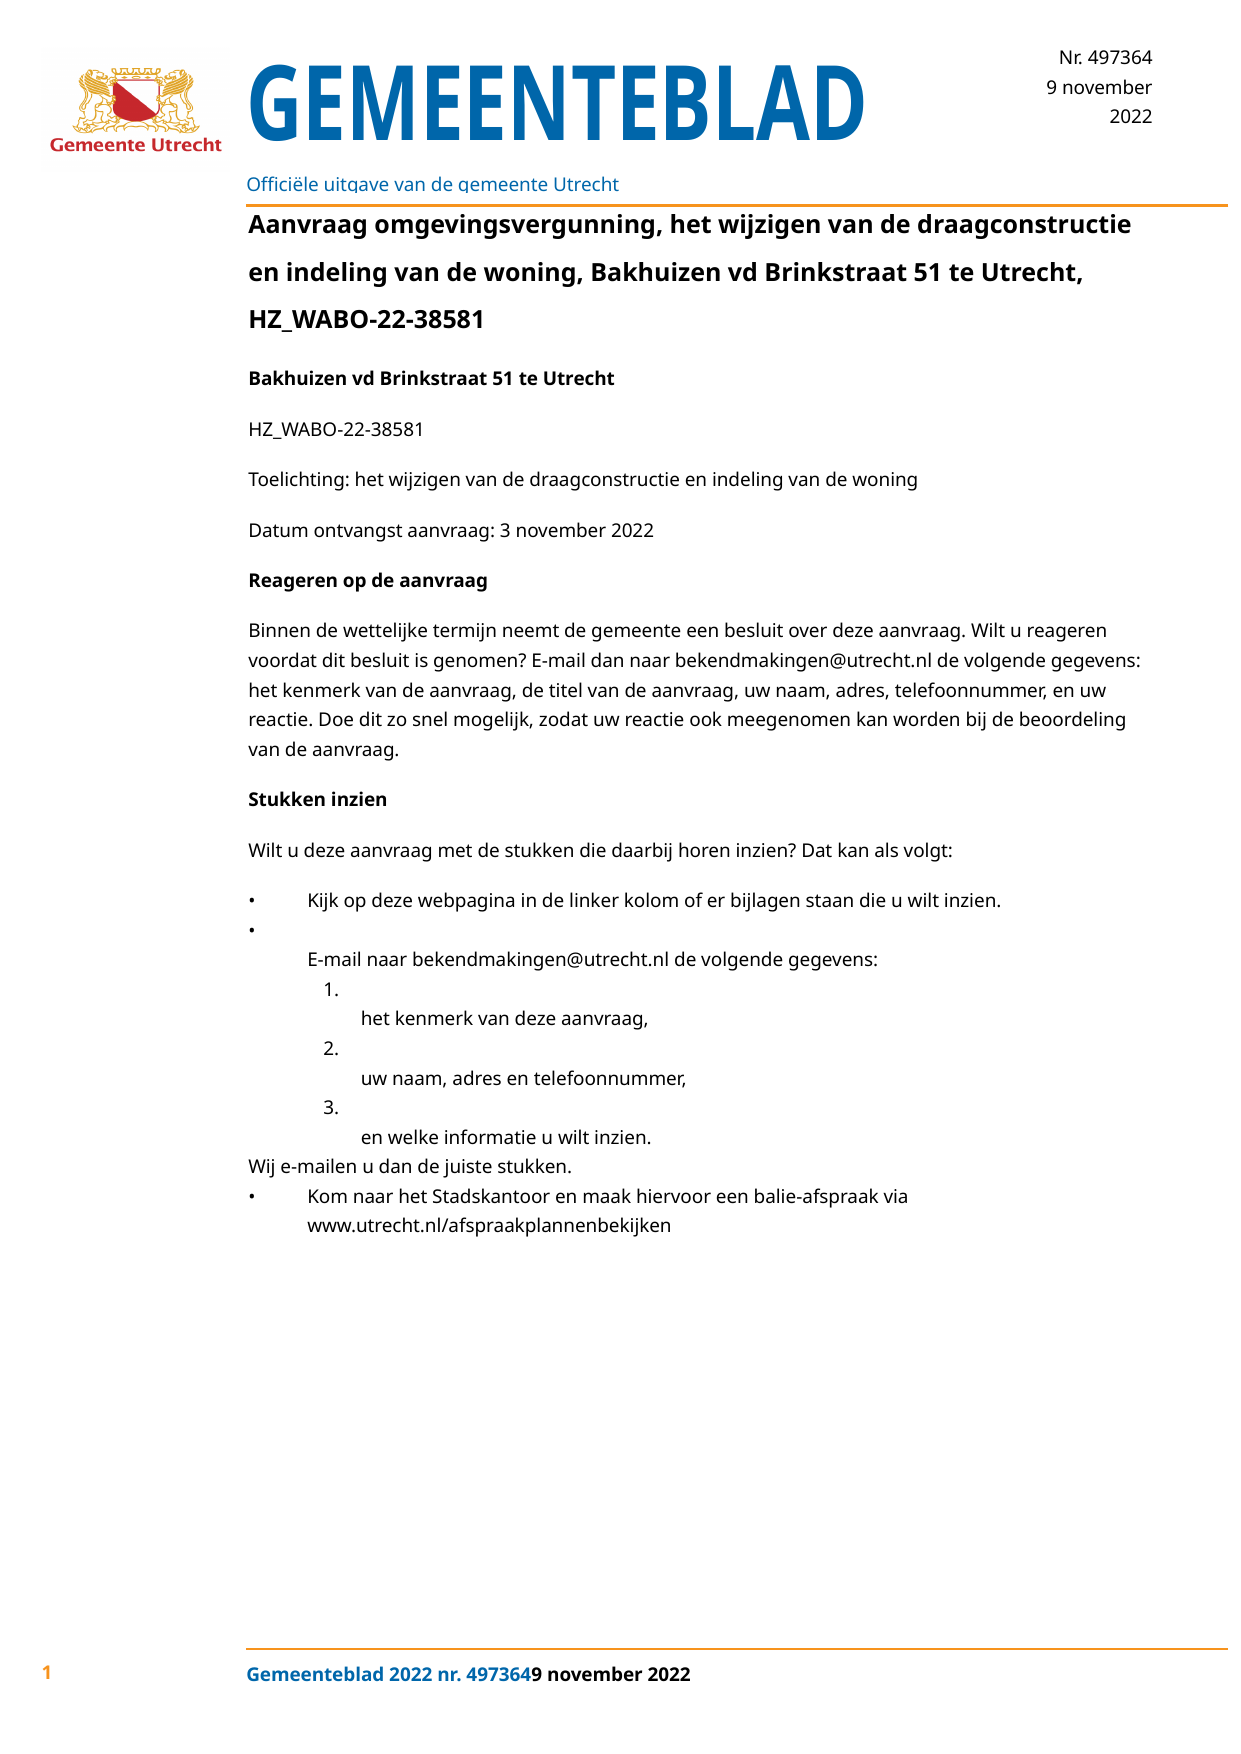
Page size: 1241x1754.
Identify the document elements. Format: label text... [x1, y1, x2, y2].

list het kenmerk van deze aanvraag, [323, 1006, 1152, 1031]
text Wij e-mailen u dan de juiste stukken. [248, 1153, 1152, 1179]
text Reageren op de aanvraag [248, 567, 1152, 593]
list Kijk op deze webpagina in de linker kolom of er bijlagen staan die u wilt inzien. [248, 887, 1152, 913]
list uw naam, adres en telefoonnummer, [323, 1065, 1152, 1090]
list E-mail naar bekendmakingen@utrecht.nl de volgende gegevens: [248, 946, 1152, 972]
picture [41, 47, 231, 172]
text Toelichting: het wijzigen van de draagconstructie en indeling van de woning [248, 466, 1152, 492]
text Binnen de wettelijke termijn neemt de gemeente een besluit over deze aanvraag. Wilt u reageren voordat dit besluit is genomen? E-mail dan naar bekendmakingen@utrecht.nl de volgende gegevens: het kenmerk van de aanvraag, de titel van de aanvraag, uw naam, adres, telefoonnummer, en uw reactie. Doe dit zo snel mogelijk, zodat uw reactie ook meegenomen kan worden bij de beoordeling van de aanvraag. [248, 618, 1152, 762]
list en welke informatie u wilt inzien. [323, 1124, 1152, 1149]
text Stukken inzien [248, 786, 1152, 812]
text Aanvraag omgevingsvergunning, het wijzigen van de draagconstructie en indeling van de woning, Bakhuizen vd Brinkstraat 51 te Utrecht, HZ_WABO-22-38581 [248, 207, 1152, 336]
text HZ_WABO-22-38581 [248, 416, 1152, 442]
text Datum ontvangst aanvraag: 3 november 2022 [248, 517, 1152, 542]
list Kom naar het Stadskantoor en maak hiervoor een balie-afspraak via www.utrecht.nl/afspraakplannenbekijken [248, 1183, 1152, 1238]
text Bakhuizen vd Brinkstraat 51 te Utrecht [248, 366, 1152, 391]
text Wilt u deze aanvraag met de stukken die daarbij horen inzien? Dat kan als volgt: [248, 837, 1152, 862]
